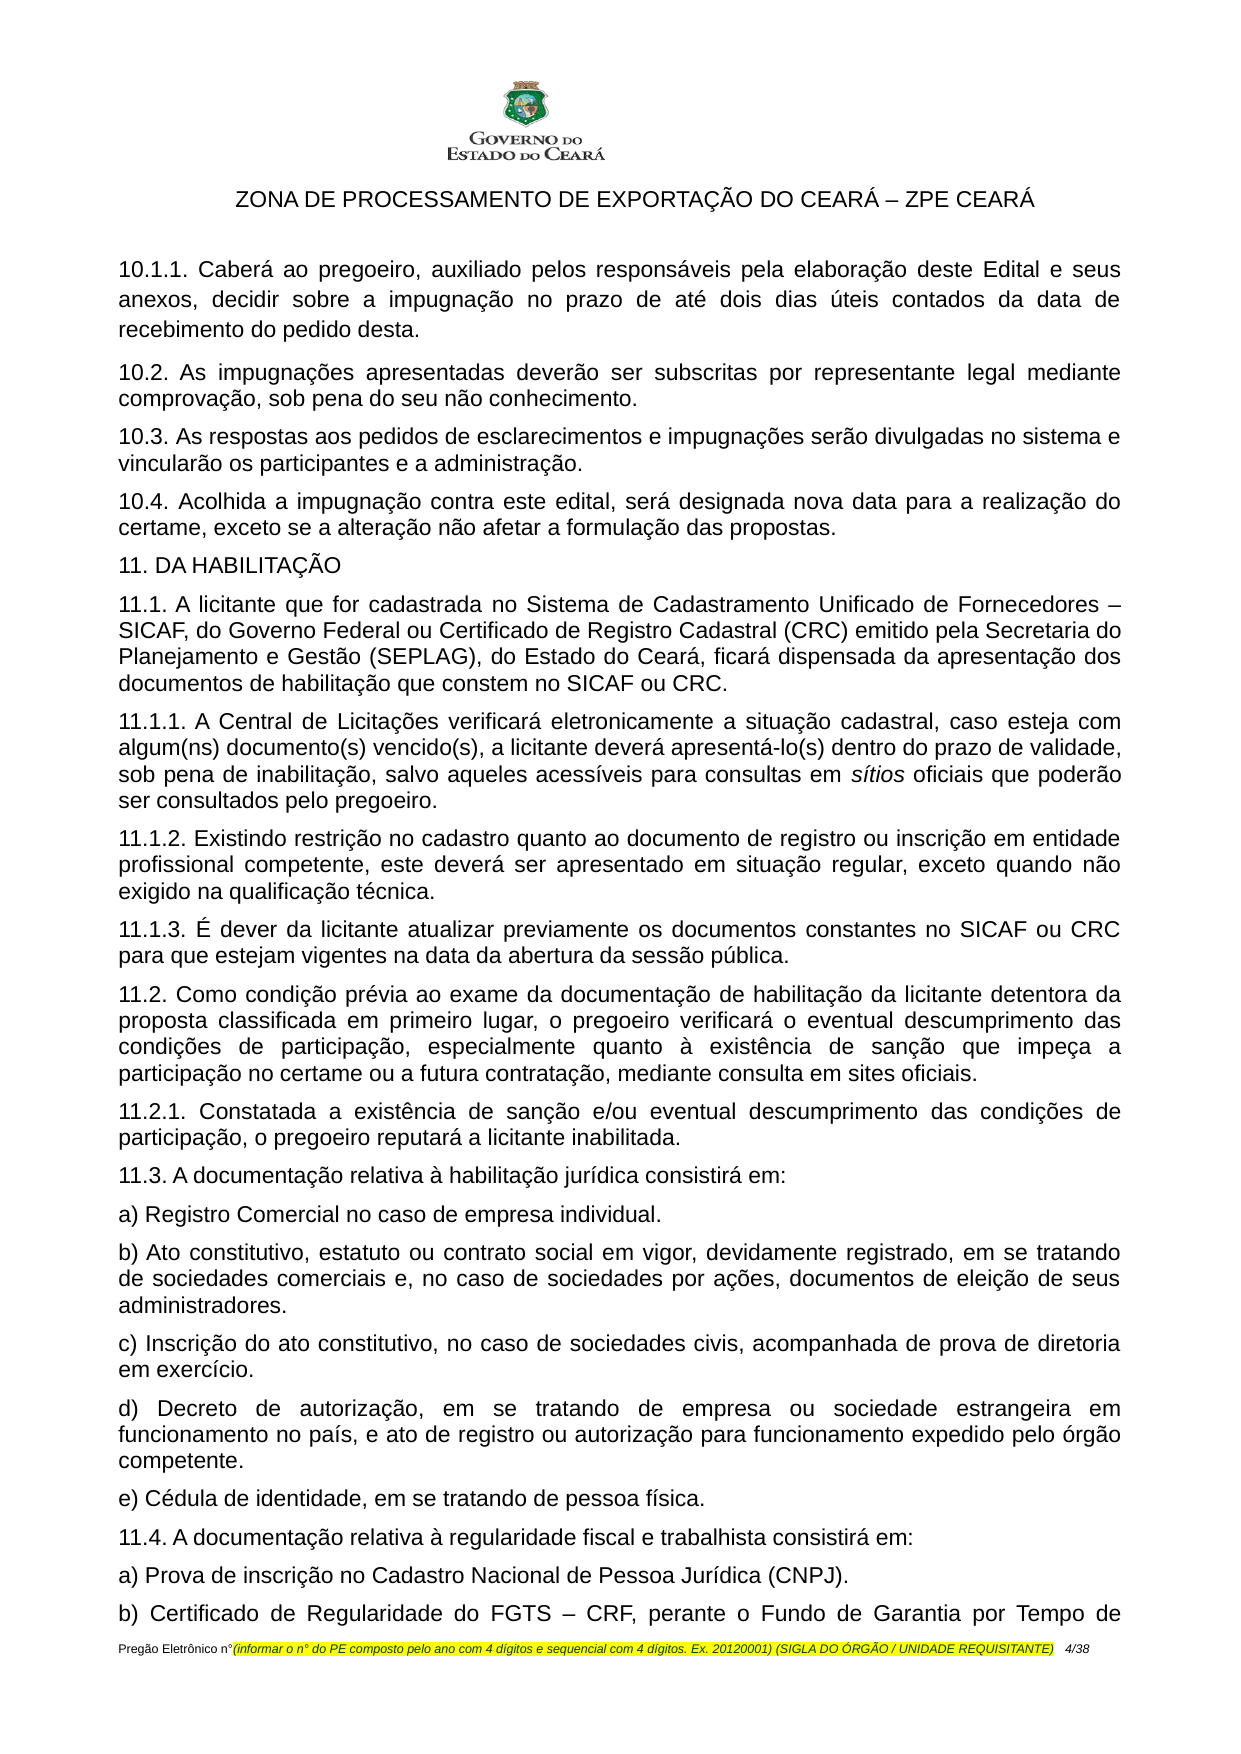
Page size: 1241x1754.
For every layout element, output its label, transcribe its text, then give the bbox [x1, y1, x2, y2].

text b) Ato constitutivo, estatuto ou contrato social em vigor, devidamente registrado, em se tratando de sociedades comerciais e, no caso de sociedades por ações, documentos de eleição de seus administradores. [118, 1239, 1122, 1318]
text 11.2.1. Constatada a existência de sanção e/ou eventual descumprimento das condições de participação, o pregoeiro reputará a licitante inabilitada. [118, 1098, 1122, 1151]
text 11. DA HABILITAÇÃO [118, 552, 1122, 579]
text d) Decreto de autorização, em se tratando de empresa ou sociedade estrangeira em funcionamento no país, e ato de registro ou autorização para funcionamento expedido pelo órgão competente. [118, 1394, 1122, 1473]
text 10.4. Acolhida a impugnação contra este edital, será designada nova data para a realização do certame, exceto se a alteração não afetar a formulação das propostas. [118, 488, 1122, 540]
text b) Certificado de Regularidade do FGTS – CRF, perante o Fundo de Garantia por Tempo de [118, 1600, 1122, 1626]
text c) Inscrição do ato constitutivo, no caso de sociedades civis, acompanhada de prova de diretoria em exercício. [118, 1330, 1122, 1383]
text 11.4. A documentação relativa à regularidade fiscal e trabalhista consistirá em: [118, 1524, 1122, 1550]
text a) Prova de inscrição no Cadastro Nacional de Pessoa Jurídica (CNPJ). [118, 1562, 1122, 1588]
text 10.2. As impugnações apresentadas deverão ser subscritas por representante legal mediante comprovação, sob pena do seu não conhecimento. [118, 358, 1122, 411]
text 11.2. Como condição prévia ao exame da documentação de habilitação da licitante detentora da proposta classificada em primeiro lugar, o pregoeiro verificará o eventual descumprimento das condições de participação, especialmente quanto à existência de sanção que impeça a participação no certame ou a futura contratação, mediante consulta em sites oficiais. [118, 981, 1122, 1086]
text 11.1.3. É dever da licitante atualizar previamente os documentos constantes no SICAF ou CRC para que estejam vigentes na data da abertura da sessão pública. [118, 916, 1122, 969]
text 10.3. As respostas aos pedidos de esclarecimentos e impugnações serão divulgadas no sistema e vincularão os participantes e a administração. [118, 423, 1122, 476]
list 10.1.1. Caberá ao pregoeiro, auxiliado pelos responsáveis pela elaboração deste Edital e seus anexos, decidir sobre a impugnação no prazo de até dois dias úteis contados da data de recebimento do pedido desta. [118, 256, 1122, 343]
text 11.1. A licitante que for cadastrada no Sistema de Cadastramento Unificado de Fornecedores – SICAF, do Governo Federal ou Certificado de Registro Cadastral (CRC) emitido pela Secretaria do Planejamento e Gestão (SEPLAG), do Estado do Ceará, ficará dispensada da apresentação dos documentos de habilitação que constem no SICAF ou CRC. [118, 591, 1122, 696]
text 11.1.2. Existindo restrição no cadastro quanto ao documento de registro ou inscrição em entidade profissional competente, este deverá ser apresentado em situação regular, exceto quando não exigido na qualificação técnica. [118, 825, 1122, 904]
text a) Registro Comercial no caso de empresa individual. [118, 1201, 1122, 1227]
text e) Cédula de identidade, em se tratando de pessoa física. [118, 1485, 1122, 1512]
text 11.1.1. A Central de Licitações verificará eletronicamente a situação cadastral, caso esteja com algum(ns) documento(s) vencido(s), a licitante deverá apresentá-lo(s) dentro do prazo de validade, sob pena de inabilitação, salvo aqueles acessíveis para consultas em sítios oficiais que poderão ser consultados pelo pregoeiro. [118, 708, 1122, 813]
text 11.3. A documentação relativa à habilitação jurídica consistirá em: [118, 1162, 1122, 1189]
